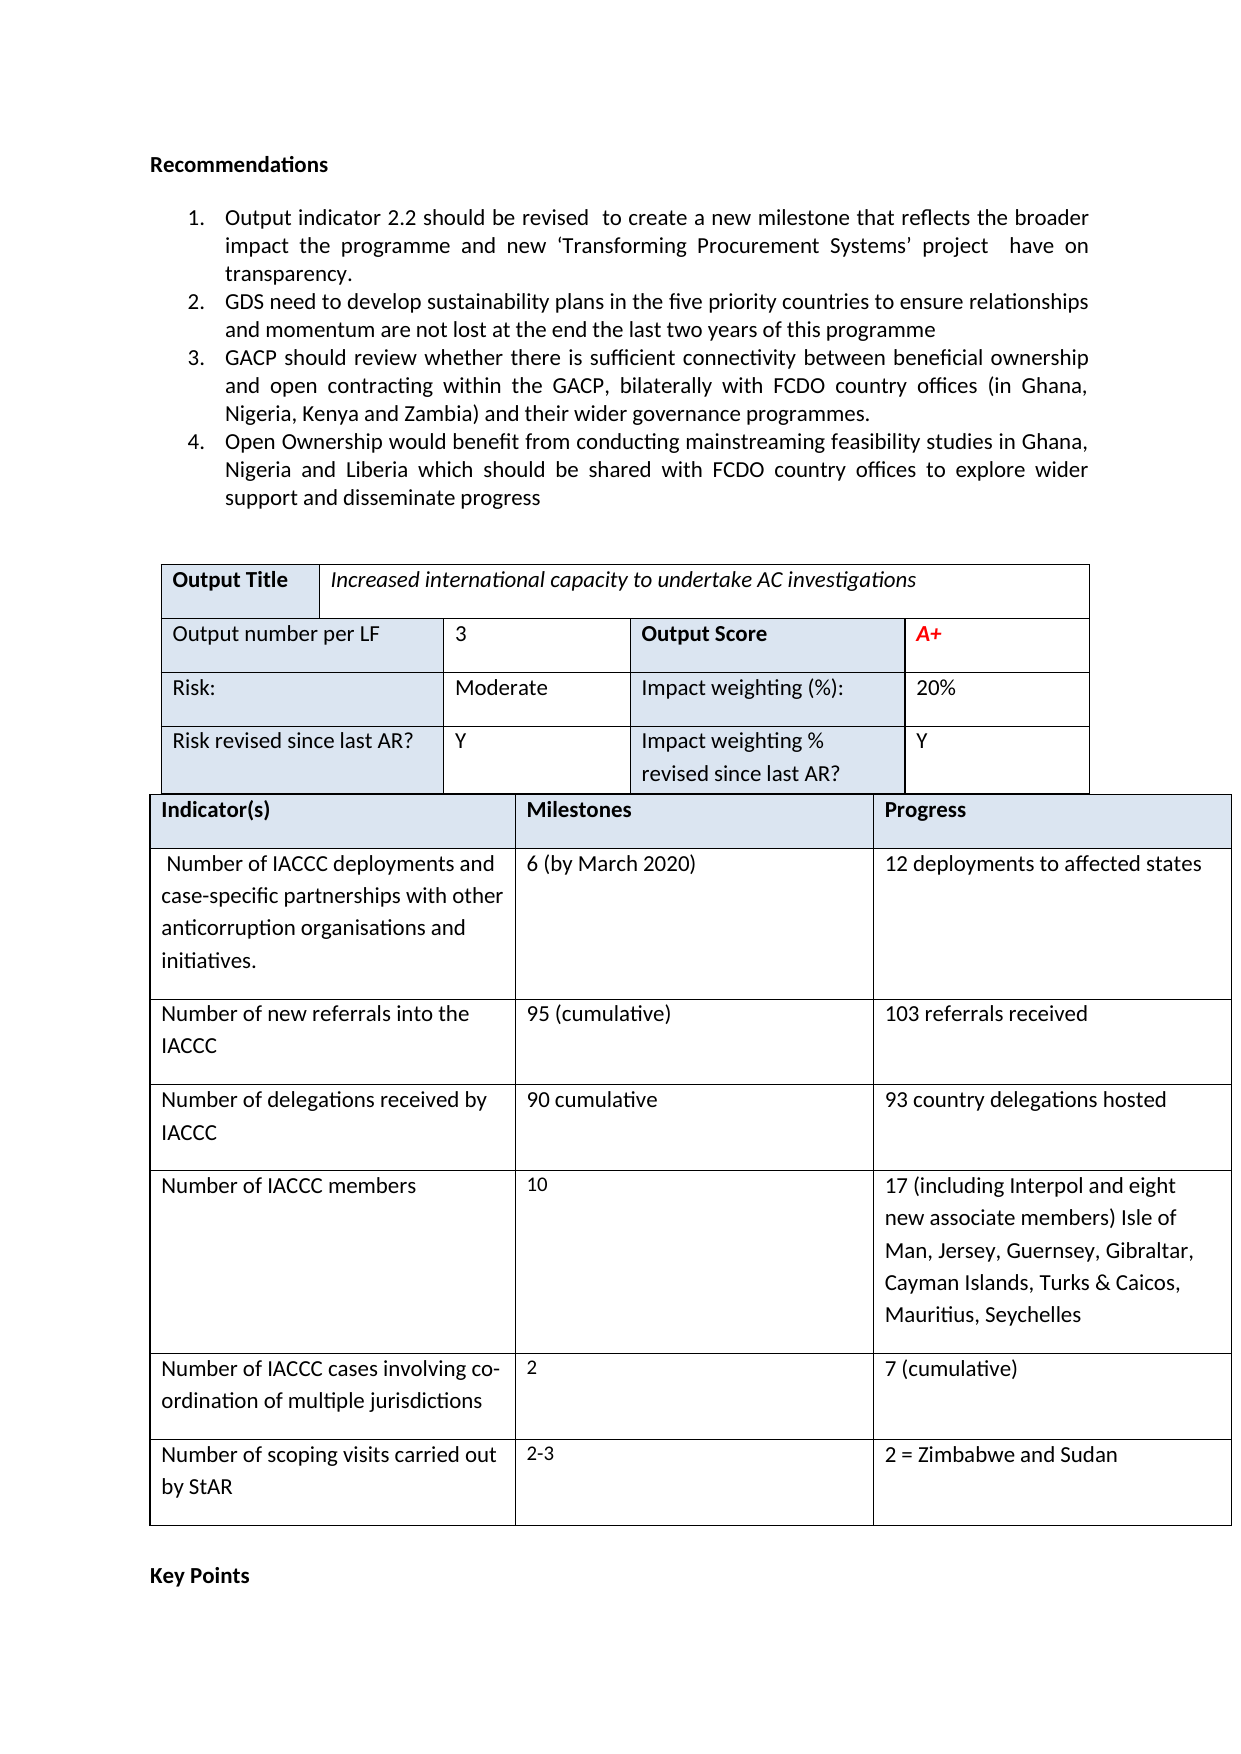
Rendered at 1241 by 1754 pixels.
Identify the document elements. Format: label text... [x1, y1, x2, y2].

list Output indicator 2.2 should be revised to create a new milestone that reflects the broader impact the programme and new ‘Transforming Procurement Systems’ project have on transparency. [187, 203, 1090, 287]
list Open Ownership would benefit from conducting mainstreaming feasibility studies in Ghana, Nigeria and Liberia which should be shared with FCDO country offices to explore wider support and disseminate progress [187, 427, 1090, 511]
table_cell Risk revised since last AR? [162, 727, 443, 793]
table_cell A+ [906, 619, 1089, 672]
table_cell 93 country delegations hosted [874, 1085, 1231, 1170]
table_cell Y [444, 727, 630, 793]
table_header Output Title [162, 565, 319, 618]
table_cell Number of delegations received by IACCC [151, 1085, 515, 1170]
table_cell 95 (cumulative) [516, 1000, 873, 1084]
table_cell Y [906, 727, 1089, 793]
table_cell 3 [444, 619, 630, 672]
table_cell Moderate [444, 673, 630, 726]
table_cell 2 = Zimbabwe and Sudan [874, 1440, 1231, 1525]
table_cell 17 (including Interpol and eight new associate members) Isle of Man, Jersey, Guernsey, Gibraltar, Cayman Islands, Turks & Caicos, Mauritius, Seychelles [874, 1171, 1231, 1353]
table_cell 6 (by March 2020) [516, 849, 873, 998]
table_header Milestones [516, 795, 873, 848]
table_cell 90 cumulative [516, 1085, 873, 1170]
table_cell Output Score [631, 619, 904, 672]
table_cell 103 referrals received [874, 1000, 1231, 1084]
table_cell 7 (cumulative) [874, 1354, 1231, 1439]
table_cell Number of IACCC members [151, 1171, 515, 1353]
table_cell Impact weighting % revised since last AR? [631, 727, 904, 793]
table_cell Risk: [162, 673, 443, 726]
table_cell Impact weighting (%): [631, 673, 904, 726]
table_header Indicator(s) [151, 795, 515, 848]
list GDS need to develop sustainability plans in the five priority countries to ensure relationships and momentum are not lost at the end the last two years of this programme [187, 287, 1090, 343]
table_cell Output number per LF [162, 619, 443, 672]
table_header Increased international capacity to undertake AC investigations [320, 565, 1089, 618]
table_header Progress [874, 795, 1231, 848]
table_cell 12 deployments to affected states [874, 849, 1231, 998]
table_cell Number of IACCC deployments and case-specific partnerships with other anticorruption organisations and initiatives. [151, 849, 515, 998]
table_cell Number of new referrals into the IACCC [151, 1000, 515, 1084]
text Key Points [150, 1561, 1090, 1589]
table_cell 2 [516, 1354, 873, 1439]
list GACP should review whether there is sufficient connectivity between beneficial ownership and open contracting within the GACP, bilaterally with FCDO country offices (in Ghana, Nigeria, Kenya and Zambia) and their wider governance programmes. [187, 343, 1090, 427]
table_cell 10 [516, 1171, 873, 1353]
table_cell 20% [906, 673, 1089, 726]
text Recommendations [150, 150, 1090, 178]
table_cell Number of scoping visits carried out by StAR [151, 1440, 515, 1525]
table_cell Number of IACCC cases involving co-ordination of multiple jurisdictions [151, 1354, 515, 1439]
table_cell 2-3 [516, 1440, 873, 1525]
